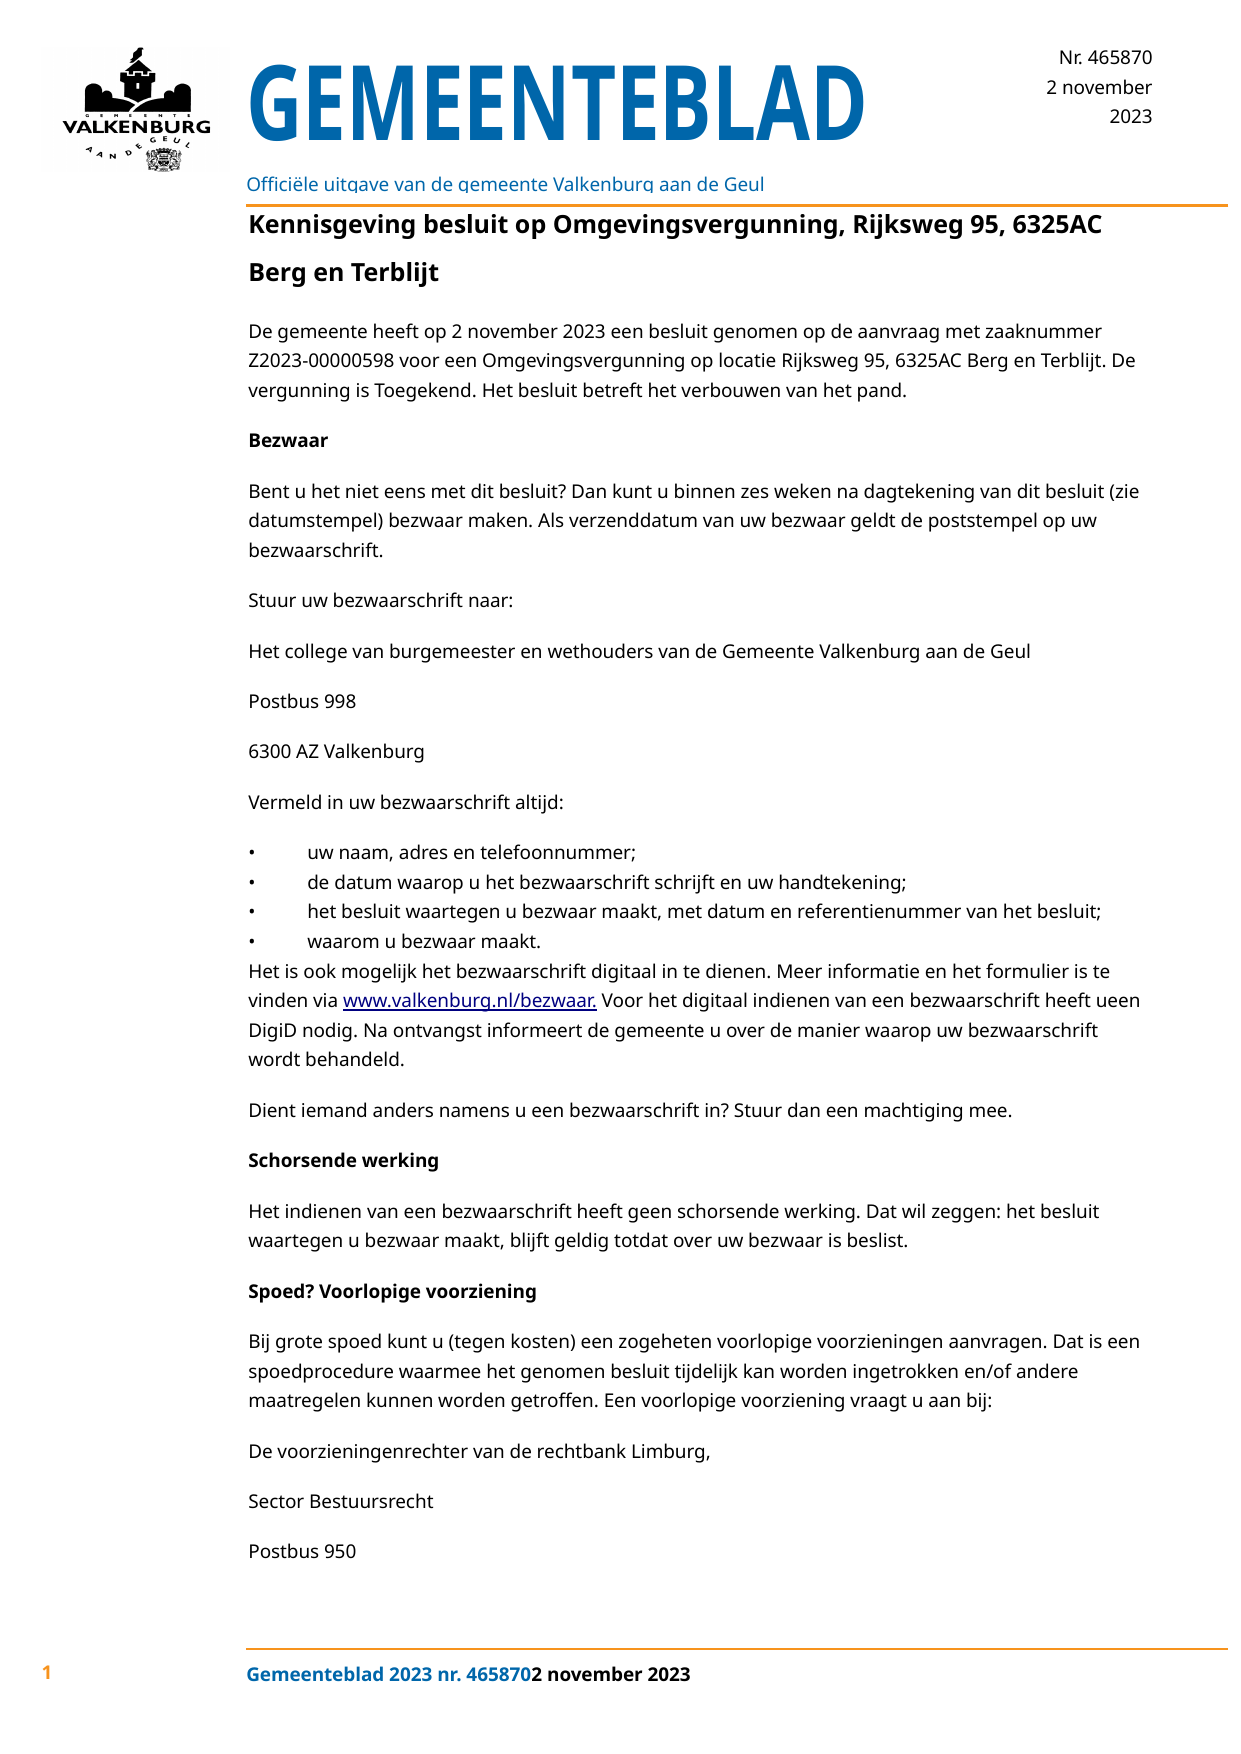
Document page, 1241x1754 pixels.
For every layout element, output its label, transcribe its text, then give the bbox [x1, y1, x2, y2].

text Bent u het niet eens met dit besluit? Dan kunt u binnen zes weken na dagtekening van dit besluit (zie datumstempel) bezwaar maken. Als verzenddatum van uw bezwaar geldt de poststempel op uw bezwaarschrift. [248, 478, 1152, 563]
text Schorsende werking [248, 1147, 1152, 1173]
text De voorzieningenrechter van de rechtbank Limburg, [248, 1438, 1152, 1464]
list het besluit waartegen u bezwaar maakt, met datum en referentienummer van het besluit; [248, 899, 1152, 924]
text Postbus 998 [248, 688, 1152, 714]
list uw naam, adres en telefoonnummer; [248, 839, 1152, 865]
text Het college van burgemeester en wethouders van de Gemeente Valkenburg aan de Geul [248, 638, 1152, 664]
text Bij grote spoed kunt u (tegen kosten) een zogeheten voorlopige voorzieningen aanvragen. Dat is een spoedprocedure waarmee het genomen besluit tijdelijk kan worden ingetrokken en/of andere maatregelen kunnen worden getroffen. Een voorlopige voorziening vraagt u aan bij: [248, 1328, 1152, 1413]
text Vermeld in uw bezwaarschrift altijd: [248, 789, 1152, 815]
text Stuur uw bezwaarschrift naar: [248, 587, 1152, 613]
text De gemeente heeft op 2 november 2023 een besluit genomen op de aanvraag met zaaknummer Z2023-00000598 voor een Omgevingsvergunning op locatie Rijksweg 95, 6325AC Berg en Terblijt. De vergunning is Toegekend. Het besluit betreft het verbouwen van het pand. [248, 318, 1152, 403]
text Spoed? Voorlopige voorziening [248, 1278, 1152, 1304]
text Bezwaar [248, 427, 1152, 453]
text Dient iemand anders namens u een bezwaarschrift in? Stuur dan een machtiging mee. [248, 1097, 1152, 1123]
text Kennisgeving besluit op Omgevingsvergunning, Rijksweg 95, 6325AC Berg en Terblijt [248, 207, 1152, 288]
picture [41, 47, 231, 172]
text Postbus 950 [248, 1539, 1152, 1564]
text Sector Bestuursrecht [248, 1488, 1152, 1514]
list waarom u bezwaar maakt. [248, 928, 1152, 954]
text Het indienen van een bezwaarschrift heeft geen schorsende werking. Dat wil zeggen: het besluit waartegen u bezwaar maakt, blijft geldig totdat over uw bezwaar is beslist. [248, 1198, 1152, 1253]
text Het is ook mogelijk het bezwaarschrift digitaal in te dienen. Meer informatie en het formulier is te vinden via www.valkenburg.nl/bezwaar. Voor het digitaal indienen van een bezwaarschrift heeft ueen DigiD nodig. Na ontvangst informeert de gemeente u over de manier waarop uw bezwaarschrift wordt behandeld. [248, 958, 1152, 1072]
text 6300 AZ Valkenburg [248, 739, 1152, 764]
list de datum waarop u het bezwaarschrift schrijft en uw handtekening; [248, 869, 1152, 895]
